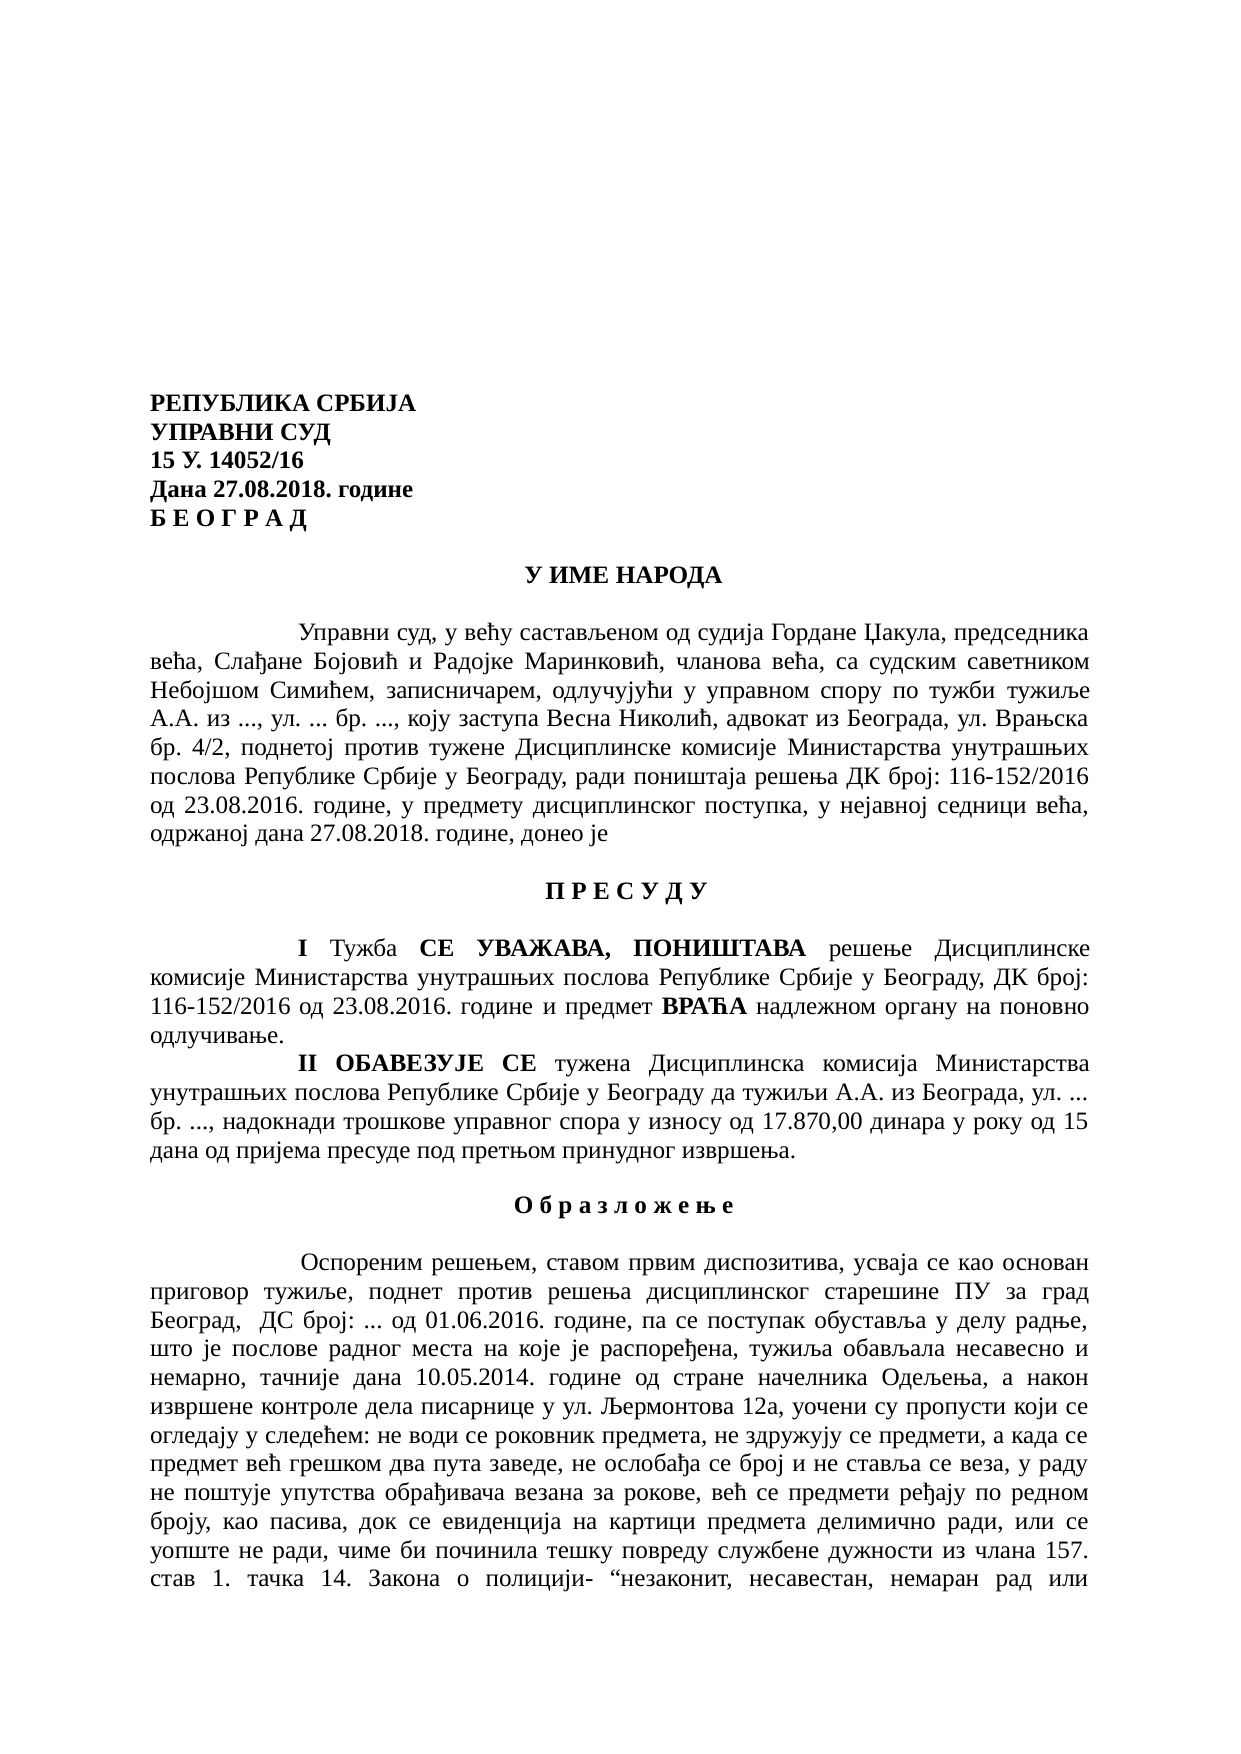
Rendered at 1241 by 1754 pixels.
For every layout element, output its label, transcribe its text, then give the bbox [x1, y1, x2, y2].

text УПРАВНИ СУД [150, 417, 1090, 445]
text I Тужба СЕ УВАЖАВА, ПОНИШТАВА решење Дисциплинске комисије Министарства унутрашњих послова Републике Србије у Београду, ДК број: 116-152/2016 од 23.08.2016. године и предмет ВРАЋА надлежном органу на поновно одлучивање. [150, 933, 1090, 1048]
text РЕПУБЛИКА СРБИЈА [150, 388, 1090, 417]
text О б р а з л о ж е њ е [150, 1190, 1090, 1218]
text II ОБАВЕЗУЈЕ СЕ тужена Дисциплинска комисија Министарства унутрашњих послова Републике Србије у Београду да тужиљи А.А. из Београда, ул. ... бр. ..., надокнади трошкове управног спора у износу од 17.870,00 динара у року од 15 дана од пријема пресуде под претњом принудног извршења. [150, 1048, 1090, 1163]
text Б Е О Г Р А Д [150, 503, 1090, 532]
text П Р Е С У Д У [150, 876, 1090, 905]
text Управни суд, у већу састављеном од судија Гордане Џакула, председника већа, Слађане Бојовић и Радојке Маринковић, чланова већа, са судским саветником Небојшом Симићем, записничарем, одлучујући у управном спору по тужби тужиље А.А. из ..., ул. ... бр. ..., коју заступа Весна Николић, адвокат из Београда, ул. Врањска бр. 4/2, поднетој против тужене Дисциплинске комисије Министарства унутрашњих послова Републике Србије у Београду, ради поништаја решења ДК број: 116-152/2016 од 23.08.2016. године, у предмету дисциплинског поступка, у нејавној седници већа, одржаној дана 27.08.2018. године, донео је [150, 617, 1090, 847]
text Оспореним решењем, ставом првим диспозитива, усваја се као основан приговор тужиље, поднет против решења дисциплинског старешине ПУ за град Београд, ДС број: ... од 01.06.2016. године, па се поступак обуставља у делу радње, што је послове радног места на које је распоређена, тужиља обављала несавесно и немарно, тачније дана 10.05.2014. године од стране начелника Одељења, а након извршене контроле дела писарнице у ул. Љермонтова 12а, уочени су пропусти који се огледају у следећем: не води се роковник предмета, не здружују се предмети, а када се предмет већ грешком два пута заведе, не ослобађа се број и не ставља се веза, у раду не поштује упутства обрађивача везана за рокове, већ се предмети ређају по редном броју, као пасива, док се евиденција на картици предмета делимично ради, или се уопште не ради, чиме би починила тешку повреду службене дужности из члана 157. став 1. тачка 14. Закона о полицији- “незаконит, несавестан, немаран рад или [150, 1247, 1090, 1592]
text Дана 27.08.2018. године [150, 474, 1090, 503]
text 15 У. 14052/16 [150, 445, 1090, 474]
text У ИМЕ НАРОДА [150, 560, 1090, 589]
